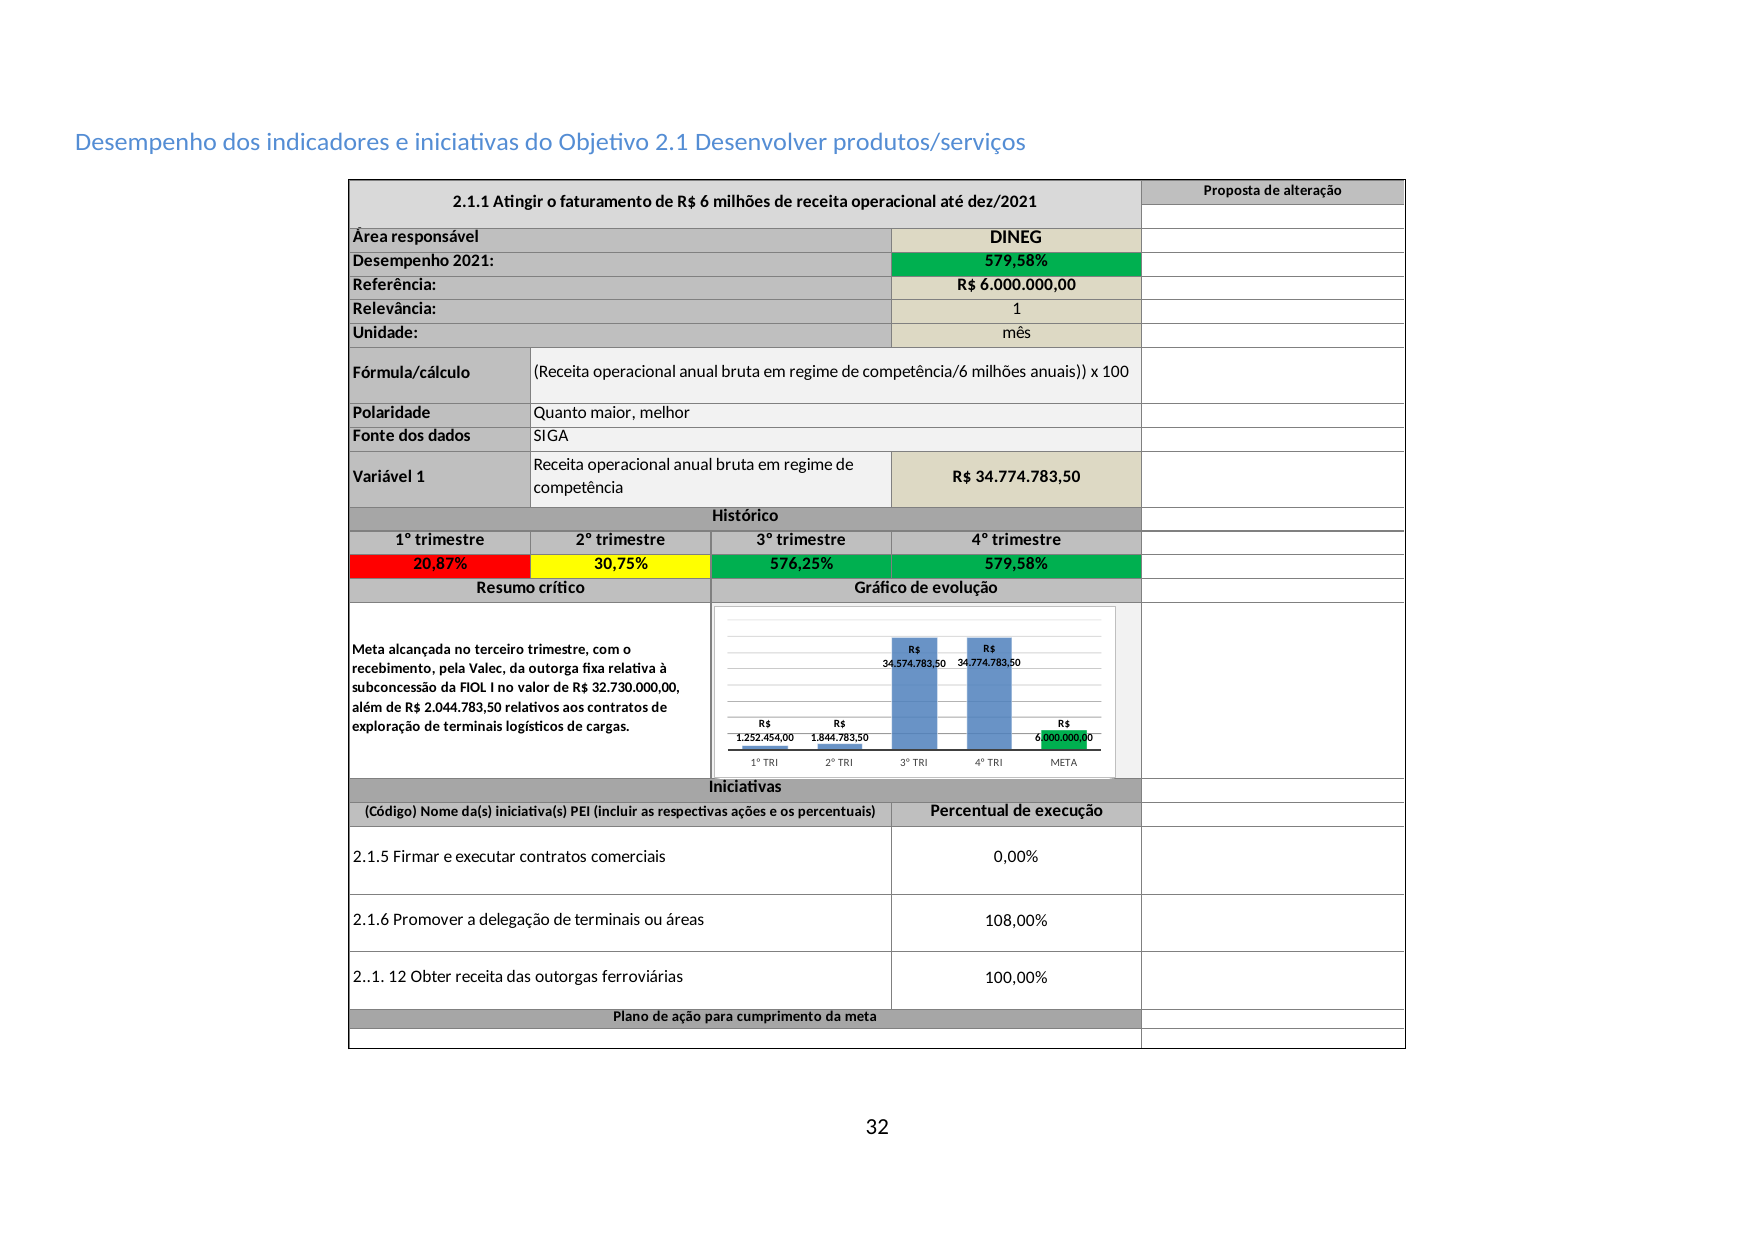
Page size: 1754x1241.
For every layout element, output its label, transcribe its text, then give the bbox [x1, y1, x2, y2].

subtitle Desempenho dos indicadores e iniciativas do Objetivo 2.1 Desenvolver produtos/serviços [75, 126, 1548, 156]
